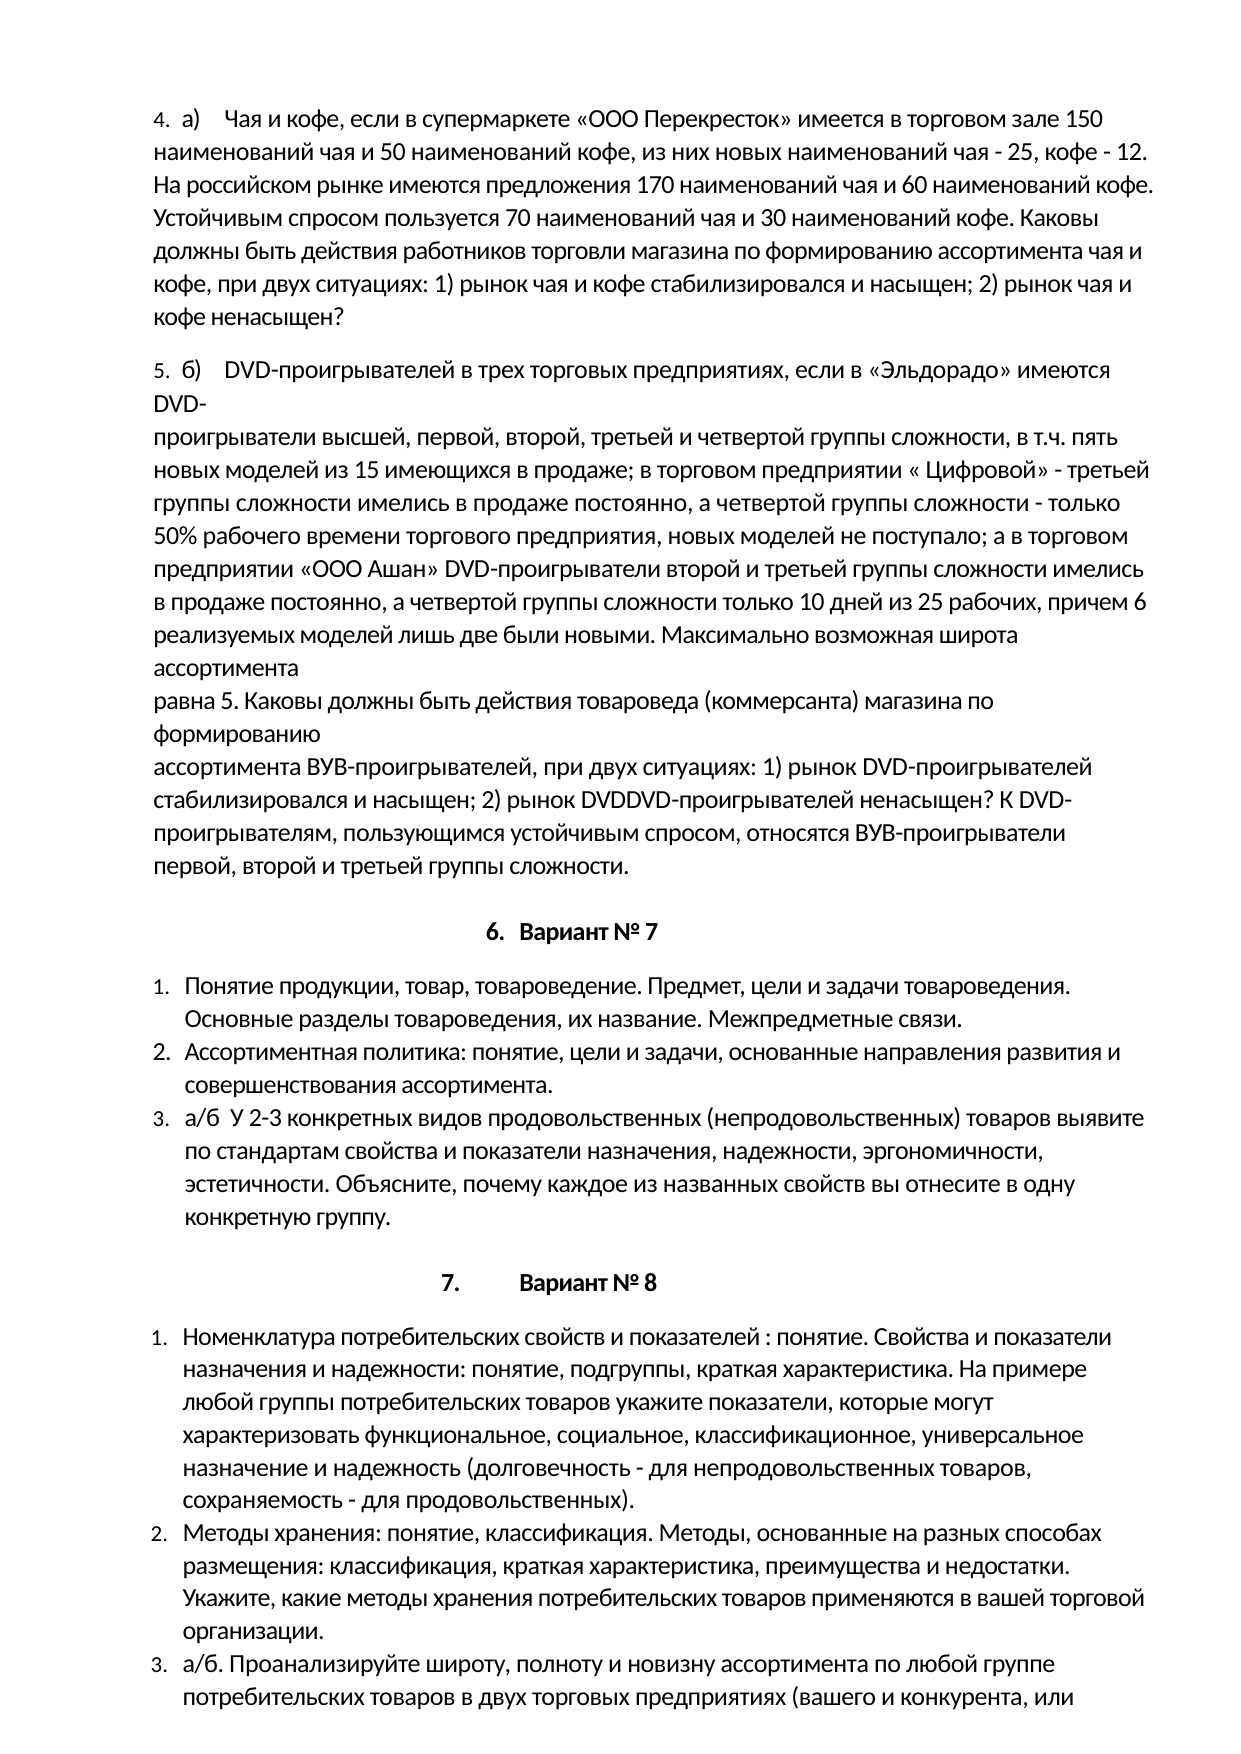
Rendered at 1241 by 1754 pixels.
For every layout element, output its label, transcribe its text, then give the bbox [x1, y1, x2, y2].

list а/б. Проанализируйте широту, полноту и новизну ассортимента по любой группе потребительских товаров в двух торговых предприятиях (вашего и конкурента, или [150, 1646, 1163, 1712]
list а/б У 2-3 конкретных видов продовольственных (непродовольственных) товаров выявите по стандартам свойства и показатели назначения, надежности, эргономичности, эстетичности. Объясните, почему каждое из названных свойств вы отнесите в одну конкретную группу. [152, 1100, 1163, 1232]
list Вариант № 8 [441, 1265, 1163, 1298]
list Номенклатура потребительских свойств и показателей : понятие. Свойства и показатели назначения и надежности: понятие, подгруппы, краткая характеристика. На примере любой группы потребительских товаров укажите показатели, которые могут характеризовать функциональное, социальное, классификационное, универсальное назначение и надежность (долговечность - для непродовольственных товаров, сохраняемость - для продовольственных). [150, 1319, 1163, 1515]
list Ассортиментная политика: понятие, цели и задачи, основанные направления развития и совершенствования ассортимента. [152, 1034, 1163, 1100]
list а) Чая и кофе, если в супермаркете «ООО Перекресток» имеется в торговом зале 150 наименований чая и 50 наименований кофе, из них новых наименований чая - 25, кофе - 12. На российском рынке имеются предложения 170 наименований чая и 60 наименований кофе. Устойчивым спросом пользуется 70 наименований чая и 30 наименований кофе. Каковы должны быть действия работников торговли магазина по формированию ассортимента чая и кофе, при двух ситуациях: 1) рынок чая и кофе стабилизировался и насыщен; 2) рынок чая и кофе ненасыщен? [153, 101, 1163, 332]
list Вариант № 7 [486, 914, 1163, 947]
list Понятие продукции, товар, товароведение. Предмет, цели и задачи товароведения. Основные разделы товароведения, их название. Межпредметные связи. [152, 968, 1114, 1034]
list Методы хранения: понятие, классификация. Методы, основанные на разных способах размещения: классификация, краткая характеристика, преимущества и недостатки. Укажите, какие методы хранения потребительских товаров применяются в вашей торговой организации. [150, 1515, 1163, 1646]
list б) DVD-проигрывателей в трех торговых предприятиях, если в «Эльдорадо» имеются DVD- проигрыватели высшей, первой, второй, третьей и четвертой группы сложности, в т.ч. пять новых моделей из 15 имеющихся в продаже; в торговом предприятии « Цифровой» - третьей группы сложности имелись в продаже постоянно, а четвертой группы сложности - только 50% рабочего времени торгового предприятия, новых моделей не поступало; а в торговом предприятии «ООО Ашан» DVD-проигрыватели второй и третьей группы сложности имелись в продаже постоянно, а четвертой группы сложности только 10 дней из 25 рабочих, причем 6 реализуемых моделей лишь две были новыми. Максимально возможная широта ассортимента равна 5. Каковы должны быть действия товароведа (коммерсанта) магазина по формированию ассортимента ВУВ-проигрывателей, при двух ситуациях: 1) рынок DVD-проигрывателей стабилизировался и насыщен; 2) рынок DVDDVD-проигрывателей ненасыщен? К DVD- проигрывателям, пользующимся устойчивым спросом, относятся ВУВ-проигрыватели первой, второй и третьей группы сложности. [153, 353, 1163, 881]
